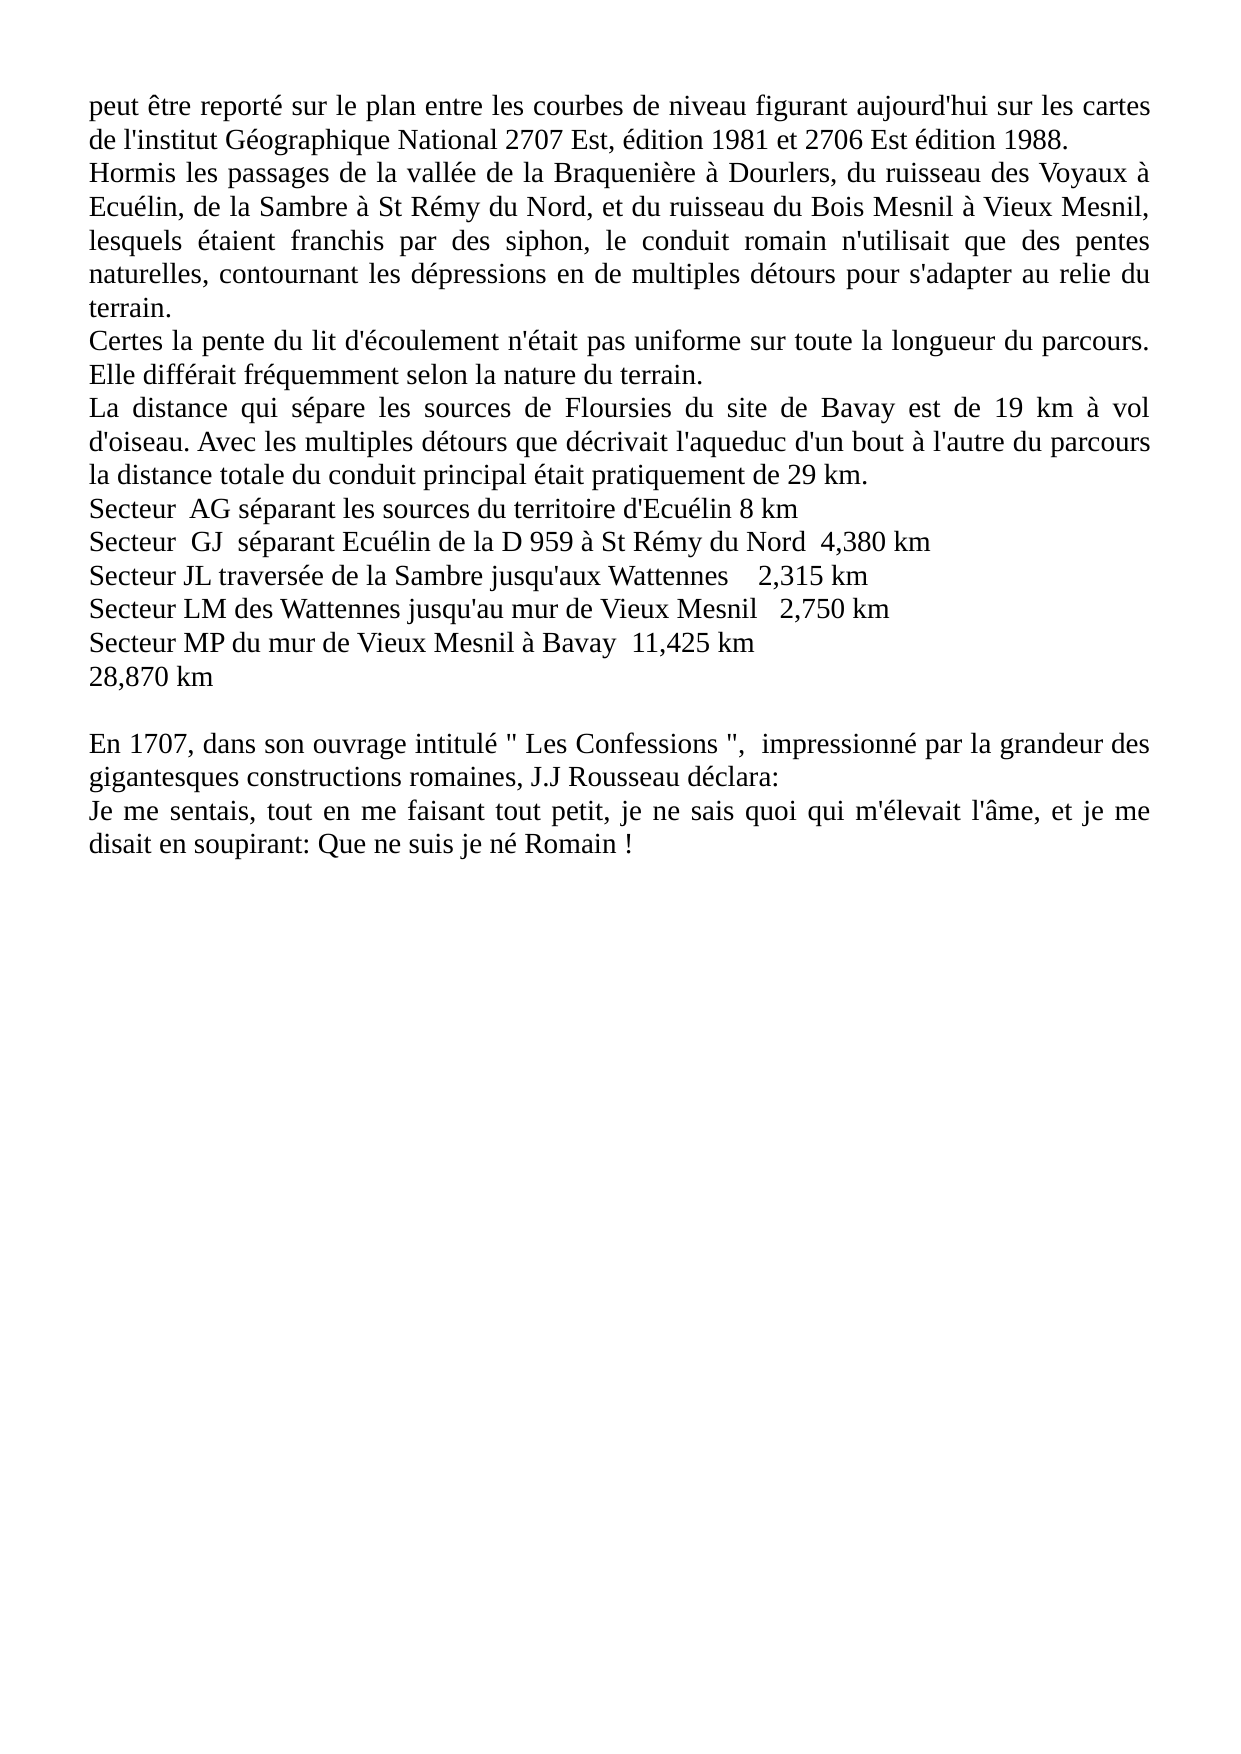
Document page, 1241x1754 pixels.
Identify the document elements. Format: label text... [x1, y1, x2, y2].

text Hormis les passages de la vallée de la Braquenière à Dourlers, du ruisseau des Voyaux à Ecuélin, de la Sambre à St Rémy du Nord, et du ruisseau du Bois Mesnil à Vieux Mesnil, lesquels étaient franchis par des siphon, le conduit romain n'utilisait que des pentes naturelles, contournant les dépressions en de multiples détours pour s'adapter au relie du terrain. [88, 156, 1152, 323]
text Certes la pente du lit d'écoulement n'était pas uniforme sur toute la longueur du parcours. Elle différait fréquemment selon la nature du terrain. [88, 323, 1152, 390]
text 28,870 km [88, 659, 1152, 692]
text Secteur GJ séparant Ecuélin de la D 959 à St Rémy du Nord 4,380 km [88, 524, 1152, 558]
text Secteur LM des Wattennes jusqu'au mur de Vieux Mesnil 2,750 km [88, 592, 1152, 625]
text Je me sentais, tout en me faisant tout petit, je ne sais quoi qui m'élevait l'âme, et je me disait en soupirant: Que ne suis je né Romain ! [88, 793, 1152, 860]
text Secteur JL traversée de la Sambre jusqu'aux Wattennes 2,315 km [88, 558, 1152, 592]
text La distance qui sépare les sources de Floursies du site de Bavay est de 19 km à vol d'oiseau. Avec les multiples détours que décrivait l'aqueduc d'un bout à l'autre du parcours la distance totale du conduit principal était pratiquement de 29 km. [88, 390, 1152, 491]
text Secteur AG séparant les sources du territoire d'Ecuélin 8 km [88, 491, 1152, 524]
text Secteur MP du mur de Vieux Mesnil à Bavay 11,425 km [88, 625, 1152, 659]
text En 1707, dans son ouvrage intitulé " Les Confessions ", impressionné par la grandeur des gigantesques constructions romaines, J.J Rousseau déclara: [88, 726, 1152, 793]
text peut être reporté sur le plan entre les courbes de niveau figurant aujourd'hui sur les cartes de l'institut Géographique National 2707 Est, édition 1981 et 2706 Est édition 1988. [88, 88, 1152, 156]
